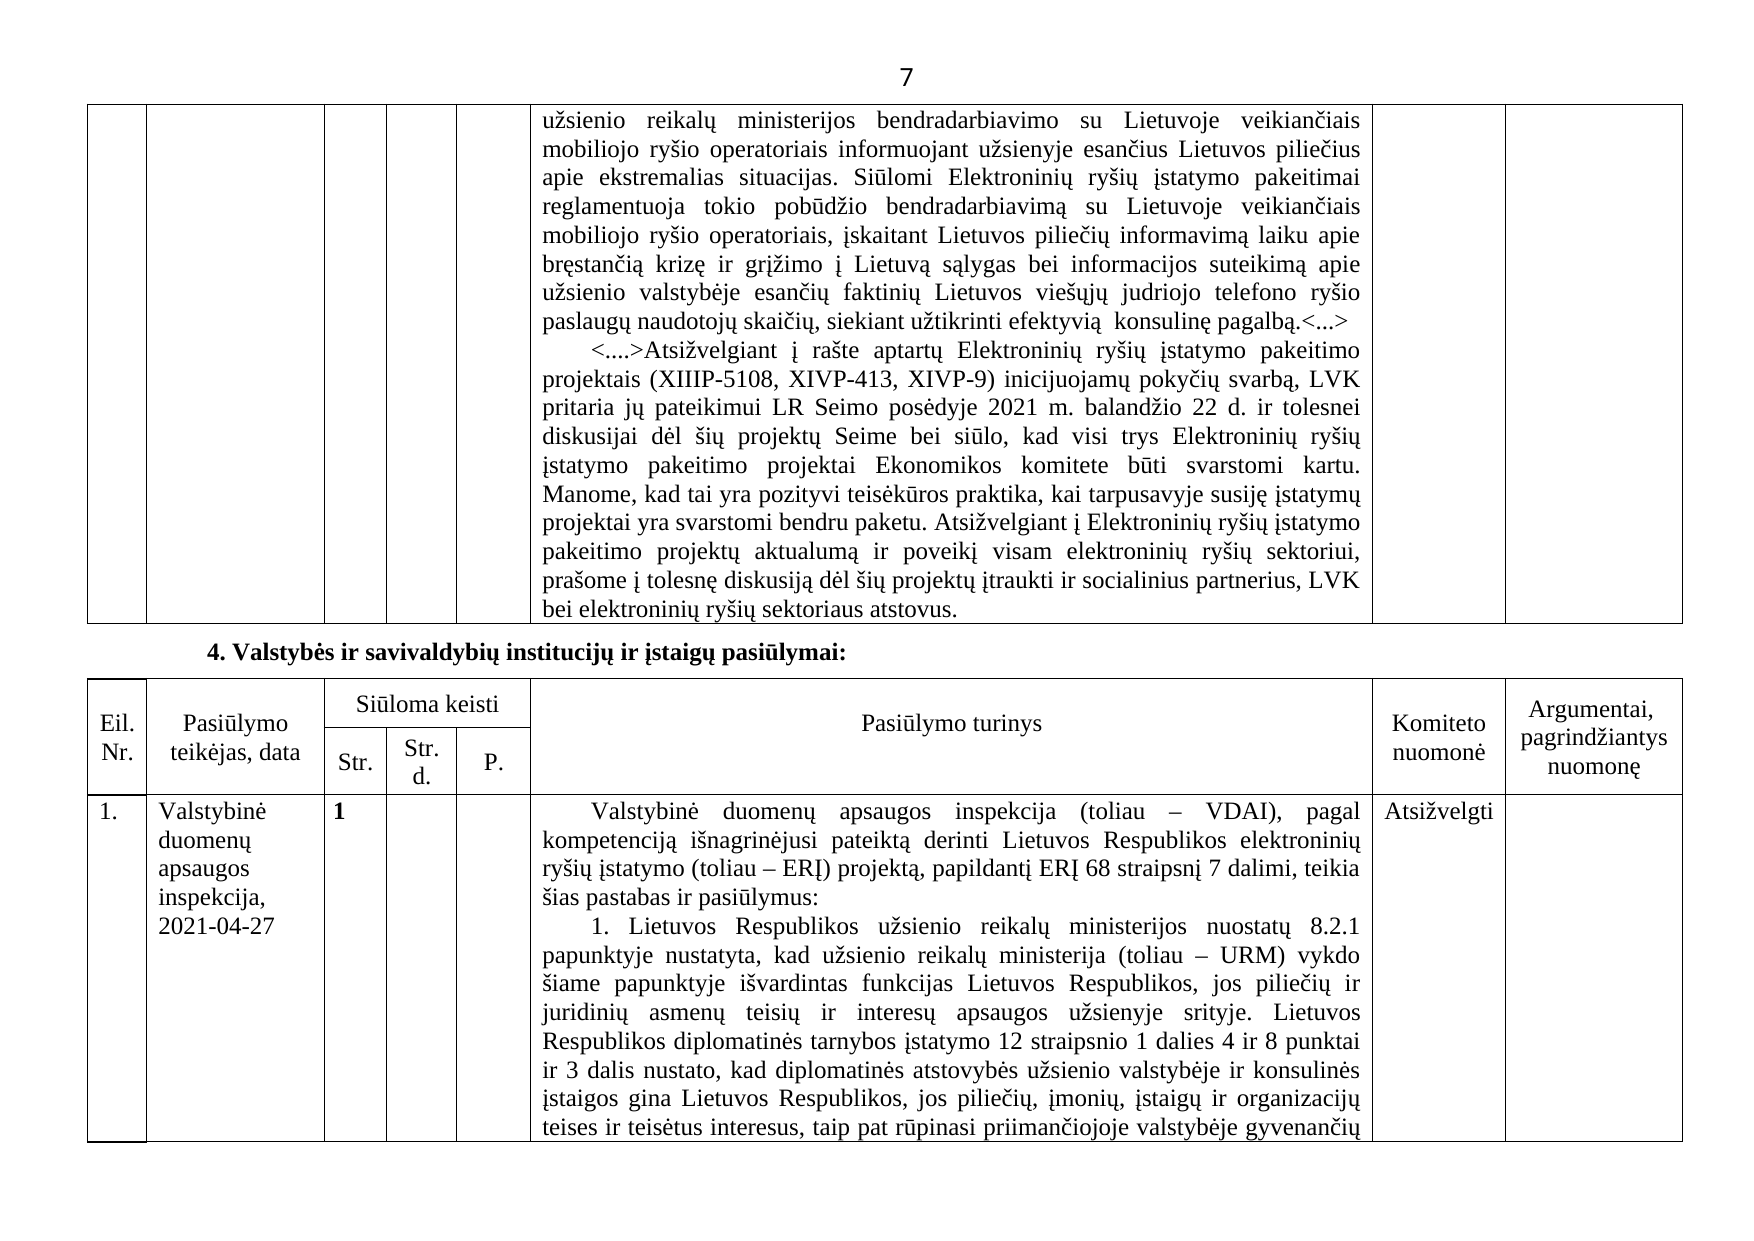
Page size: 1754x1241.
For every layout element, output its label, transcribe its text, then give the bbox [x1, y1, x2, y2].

table_cell Valstybinė duomenų apsaugos inspekcija (toliau – VDAI), pagal kompetenciją išnagrinėjusi pateiktą derinti Lietuvos Respublikos elektroninių ryšių įstatymo (toliau – ERĮ) projektą, papildantį ERĮ 68 straipsnį 7 dalimi, teikia šias pastabas ir pasiūlymus: 1. Lietuvos Respublikos užsienio reikalų ministerijos nuostatų 8.2.1 papunktyje nustatyta, kad užsienio reikalų ministerija (toliau – URM) vykdo šiame papunktyje išvardintas funkcijas Lietuvos Respublikos, jos piliečių ir juridinių asmenų teisių ir interesų apsaugos užsienyje srityje. Lietuvos Respublikos diplomatinės tarnybos įstatymo 12 straipsnio 1 dalies 4 ir 8 punktai ir 3 dalis nustato, kad diplomatinės atstovybės užsienio valstybėje ir konsulinės įstaigos gina Lietuvos Respublikos, jos piliečių, įmonių, įstaigų ir organizacijų teises ir teisėtus interesus, taip pat rūpinasi priimančiojoje valstybėje gyvenančių [531, 795, 1372, 1141]
text 4. Valstybės ir savivaldybių institucijų ir įstaigų pasiūlymai: [118, 637, 1695, 665]
table_cell [387, 105, 456, 622]
table_cell [457, 105, 530, 622]
table_cell Atsižvelgti [1373, 795, 1505, 1141]
table_header Pasiūlymo teikėjas, data [147, 679, 324, 794]
table_cell 1 [325, 795, 386, 1141]
table_header Argumentai, pagrindžiantys nuomonę [1506, 679, 1682, 794]
table_cell [88, 105, 146, 622]
table_cell [1506, 795, 1682, 1141]
table_header Eil. Nr. [88, 680, 146, 794]
table_cell [1506, 105, 1682, 622]
table_cell Str. d. [387, 728, 456, 794]
table_cell [325, 105, 386, 622]
table_header Komiteto nuomonė [1373, 679, 1505, 794]
table_cell [387, 795, 456, 1141]
table_cell užsienio reikalų ministerijos bendradarbiavimo su Lietuvoje veikiančiais mobiliojo ryšio operatoriais informuojant užsienyje esančius Lietuvos piliečius apie ekstremalias situacijas. Siūlomi Elektroninių ryšių įstatymo pakeitimai reglamentuoja tokio pobūdžio bendradarbiavimą su Lietuvoje veikiančiais mobiliojo ryšio operatoriais, įskaitant Lietuvos piliečių informavimą laiku apie bręstančią krizę ir grįžimo į Lietuvą sąlygas bei informacijos suteikimą apie užsienio valstybėje esančių faktinių Lietuvos viešųjų judriojo telefono ryšio paslaugų naudotojų skaičių, siekiant užtikrinti efektyvią konsulinę pagalbą.<...> <....>Atsižvelgiant į rašte aptartų Elektroninių ryšių įstatymo pakeitimo projektais (XIIIP-5108, XIVP-413, XIVP-9) inicijuojamų pokyčių svarbą, LVK pritaria jų pateikimui LR Seimo posėdyje 2021 m. balandžio 22 d. ir tolesnei diskusijai dėl šių projektų Seime bei siūlo, kad visi trys Elektroninių ryšių įstatymo pakeitimo projektai Ekonomikos komitete būti svarstomi kartu. Manome, kad tai yra pozityvi teisėkūros praktika, kai tarpusavyje susiję įstatymų projektai yra svarstomi bendru paketu. Atsižvelgiant į Elektroninių ryšių įstatymo pakeitimo projektų aktualumą ir poveikį visam elektroninių ryšių sektoriui, prašome į tolesnę diskusiją dėl šių projektų įtraukti ir socialinius partnerius, LVK bei elektroninių ryšių sektoriaus atstovus. [531, 105, 1372, 622]
table_header Siūloma keisti [325, 679, 530, 727]
table_header Pasiūlymo turinys [531, 679, 1372, 794]
table_cell P. [457, 728, 530, 794]
table_cell Str. [325, 728, 386, 794]
table_cell [457, 795, 530, 1141]
table_cell Valstybinė duomenų apsaugos inspekcija, 2021-04-27 [147, 795, 324, 1141]
table_cell 1. [88, 796, 146, 1141]
table_cell [1373, 105, 1505, 622]
table_cell [147, 105, 324, 622]
